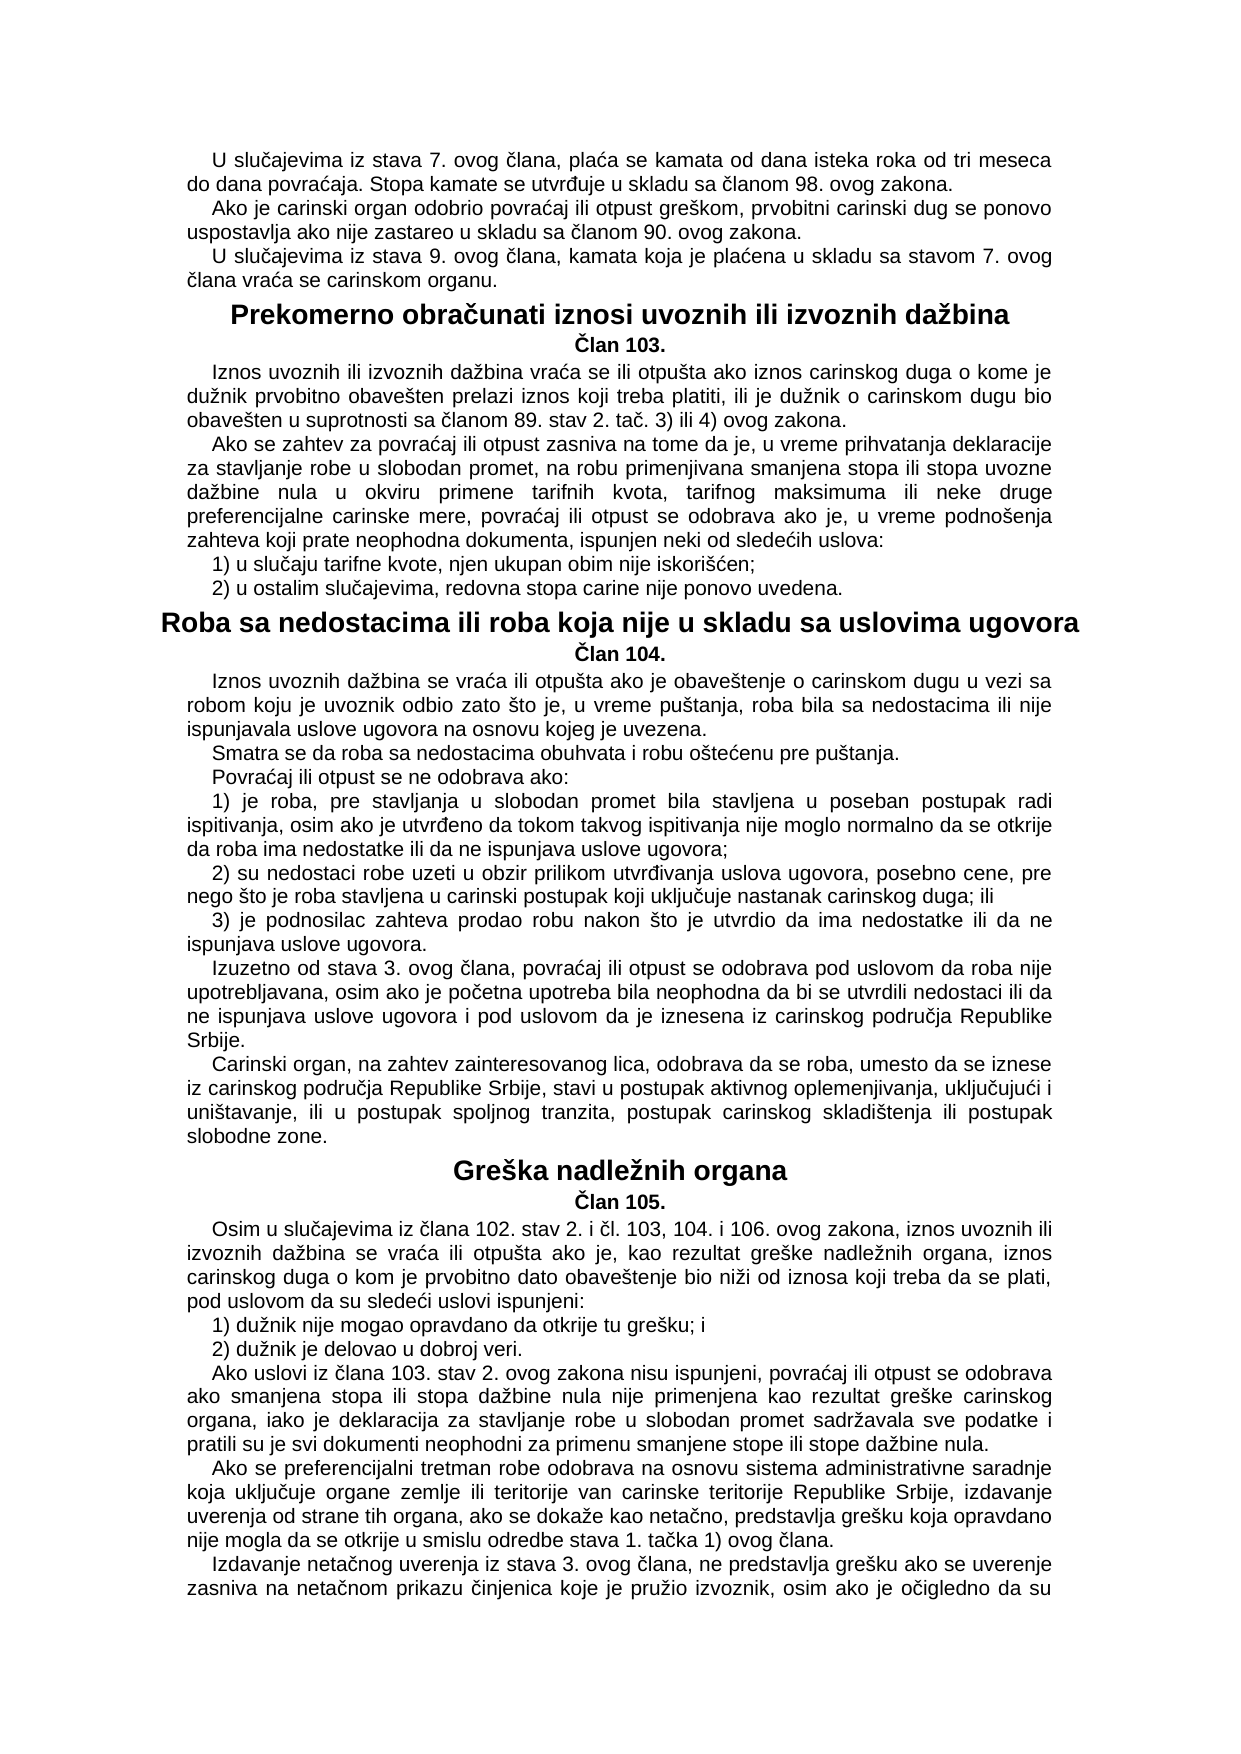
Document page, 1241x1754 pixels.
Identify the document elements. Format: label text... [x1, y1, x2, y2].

text Iznos uvoznih ili izvoznih dažbina vraća se ili otpušta ako iznos carinskog duga o kome je dužnik prvobitno obavešten prelazi iznos koji treba platiti, ili je dužnik o carinskom dugu bio obavešten u suprotnosti sa članom 89. stav 2. tač. 3) ili 4) ovog zakona. [187, 360, 1053, 432]
text 2) dužnik je delovao u dobroj veri. [187, 1336, 1053, 1360]
text Ako uslovi iz člana 103. stav 2. ovog zakona nisu ispunjeni, povraćaj ili otpust se odobrava ako smanjena stopa ili stopa dažbine nula nije primenjena kao rezultat greške carinskog organa, iako je deklaracija za stavljanje robe u slobodan promet sadržavala sve podatke i pratili su je svi dokumenti neophodni za primenu smanjene stope ili stope dažbine nula. [187, 1360, 1053, 1456]
text Prekomerno obračunati iznosi uvoznih ili izvoznih dažbina [148, 298, 1093, 330]
text Smatra se da roba sa nedostacima obuhvata i robu oštećenu pre puštanja. [187, 741, 1053, 764]
text Izdavanje netačnog uverenja iz stava 3. ovog člana, ne predstavlja grešku ako se uverenje zasniva na netačnom prikazu činjenica koje je pružio izvoznik, osim ako je očigledno da su [187, 1552, 1053, 1600]
text 2) u ostalim slučajevima, redovna stopa carine nije ponovo uvedena. [187, 576, 1053, 600]
text Povraćaj ili otpust se ne odobrava ako: [187, 764, 1053, 788]
text Iznos uvoznih dažbina se vraća ili otpušta ako je obaveštenje o carinskom dugu u vezi sa robom koju je uvoznik odbio zato što je, u vreme puštanja, roba bila sa nedostacima ili nije ispunjavala uslove ugovora na osnovu kojeg je uvezena. [187, 669, 1053, 741]
text Ako se zahtev za povraćaj ili otpust zasniva na tome da je, u vreme prihvatanja deklaracije za stavljanje robe u slobodan promet, na robu primenjivana smanjena stopa ili stopa uvozne dažbine nula u okviru primene tarifnih kvota, tarifnog maksimuma ili neke druge preferencijalne carinske mere, povraćaj ili otpust se odobrava ako je, u vreme podnošenja zahteva koji prate neophodna dokumenta, ispunjen neki od sledećih uslova: [187, 432, 1053, 552]
text U slučajevima iz stava 9. ovog člana, kamata koja je plaćena u skladu sa stavom 7. ovog člana vraća se carinskom organu. [187, 243, 1053, 291]
text Roba sa nedostacima ili roba koja nije u skladu sa uslovima ugovora [148, 606, 1093, 638]
text Osim u slučajevima iz člana 102. stav 2. i čl. 103, 104. i 106. ovog zakona, iznos uvoznih ili izvoznih dažbina se vraća ili otpušta ako je, kao rezultat greške nadležnih organa, iznos carinskog duga o kom je prvobitno dato obaveštenje bio niži od iznosa koji treba da se plati, pod uslovom da su sledeći uslovi ispunjeni: [187, 1217, 1053, 1312]
text Ako se preferencijalni tretman robe odobrava na osnovu sistema administrativne saradnje koja uključuje organe zemlje ili teritorije van carinske teritorije Republike Srbije, izdavanje uverenja od strane tih organa, ako se dokaže kao netačno, predstavlja grešku koja opravdano nije mogla da se otkrije u smislu odredbe stava 1. tačka 1) ovog člana. [187, 1456, 1053, 1552]
text 1) u slučaju tarifne kvote, njen ukupan obim nije iskorišćen; [187, 552, 1053, 576]
text 1) dužnik nije mogao opravdano da otkrije tu grešku; i [187, 1312, 1053, 1336]
text Član 103. [148, 333, 1093, 357]
text 3) je podnosilac zahteva prodao robu nakon što je utvrdio da ima nedostatke ili da ne ispunjava uslove ugovora. [187, 908, 1053, 956]
text Član 104. [148, 642, 1093, 666]
text U slučajevima iz stava 7. ovog člana, plaća se kamata od dana isteka roka od tri meseca do dana povraćaja. Stopa kamate se utvrđuje u skladu sa članom 98. ovog zakona. [187, 148, 1053, 196]
text Greška nadležnih organa [148, 1154, 1093, 1186]
text 2) su nedostaci robe uzeti u obzir prilikom utvrđivanja uslova ugovora, posebno cene, pre nego što je roba stavljena u carinski postupak koji uključuje nastanak carinskog duga; ili [187, 860, 1053, 908]
text 1) je roba, pre stavljanja u slobodan promet bila stavljena u poseban postupak radi ispitivanja, osim ako je utvrđeno da tokom takvog ispitivanja nije moglo normalno da se otkrije da roba ima nedostatke ili da ne ispunjava uslove ugovora; [187, 788, 1053, 860]
text Ako je carinski organ odobrio povraćaj ili otpust greškom, prvobitni carinski dug se ponovo uspostavlja ako nije zastareo u skladu sa članom 90. ovog zakona. [187, 196, 1053, 243]
text Carinski organ, na zahtev zainteresovanog lica, odobrava da se roba, umesto da se iznese iz carinskog područja Republike Srbije, stavi u postupak aktivnog oplemenjivanja, uključujući i uništavanje, ili u postupak spoljnog tranzita, postupak carinskog skladištenja ili postupak slobodne zone. [187, 1052, 1053, 1148]
text Član 105. [148, 1189, 1093, 1213]
text Izuzetno od stava 3. ovog člana, povraćaj ili otpust se odobrava pod uslovom da roba nije upotrebljavana, osim ako je početna upotreba bila neophodna da bi se utvrdili nedostaci ili da ne ispunjava uslove ugovora i pod uslovom da je iznesena iz carinskog područja Republike Srbije. [187, 956, 1053, 1052]
